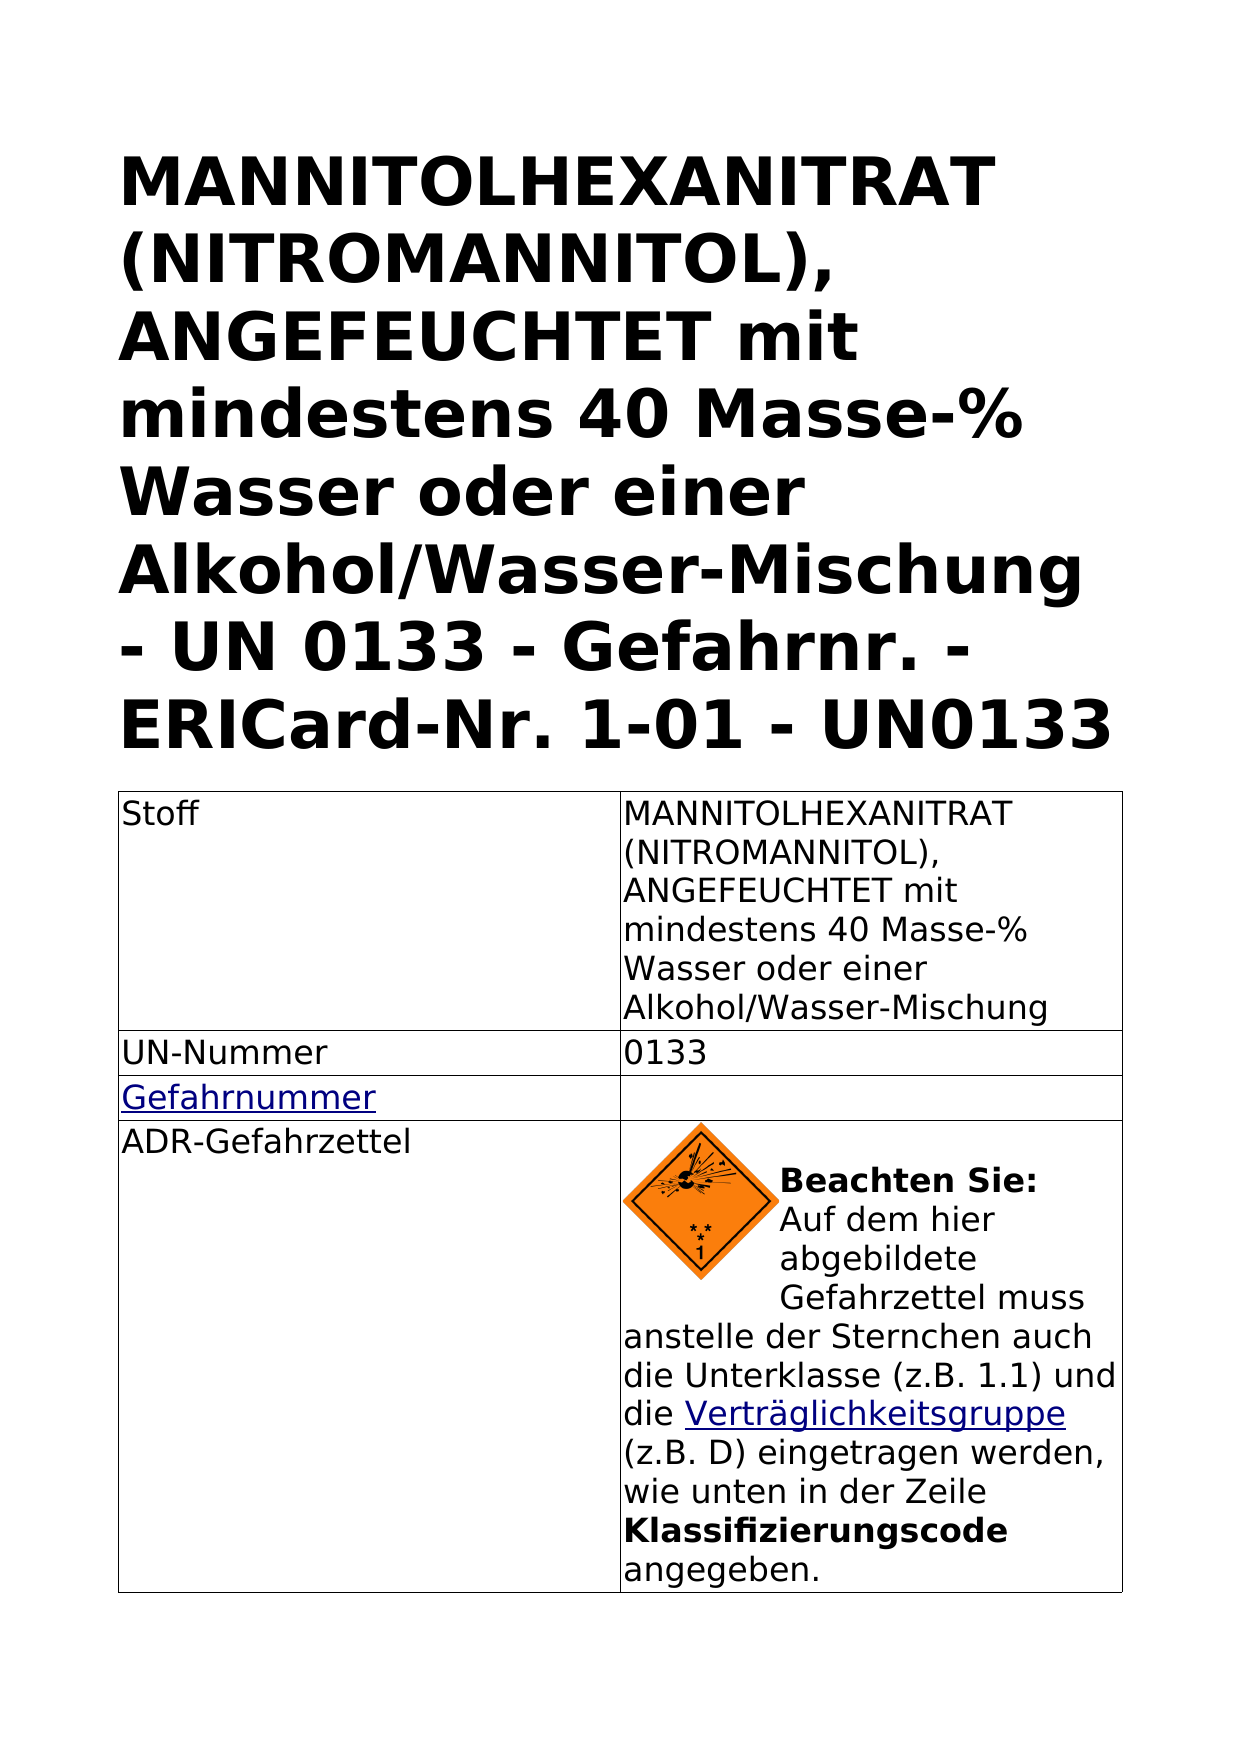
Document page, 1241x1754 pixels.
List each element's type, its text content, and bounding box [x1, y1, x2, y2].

table_cell UN-Nummer [119, 1031, 620, 1075]
table_header MANNITOLHEXANITRAT (NITROMANNITOL), ANGEFEUCHTET mit mindestens 40 Masse-% Wasser oder einer Alkohol/Wasser-Mischung [621, 792, 1122, 1030]
table_cell ADR-Gefahrzettel [119, 1121, 620, 1592]
table_header Stoff [119, 792, 620, 1030]
table_cell Beachten Sie: Auf dem hier abgebildete Gefahrzettel muss anstelle der Sternchen auch die Unterklasse (z.B. 1.1) und die Verträglichkeitsgruppe (z.B. D) eingetragen werden, wie unten in der Zeile Klassifizierungscode angegeben. [621, 1121, 1122, 1592]
picture [622, 1122, 780, 1280]
table_cell [621, 1076, 1122, 1120]
subtitle MANNITOLHEXANITRAT (NITROMANNITOL), ANGEFEUCHTET mit mindestens 40 Masse-% Wasser oder einer Alkohol/Wasser-Mischung - UN 0133 - Gefahrnr. - ERICard-Nr. 1-01 - UN0133 [118, 143, 1122, 764]
table_cell Gefahrnummer [119, 1076, 620, 1120]
table_cell 0133 [621, 1031, 1122, 1075]
